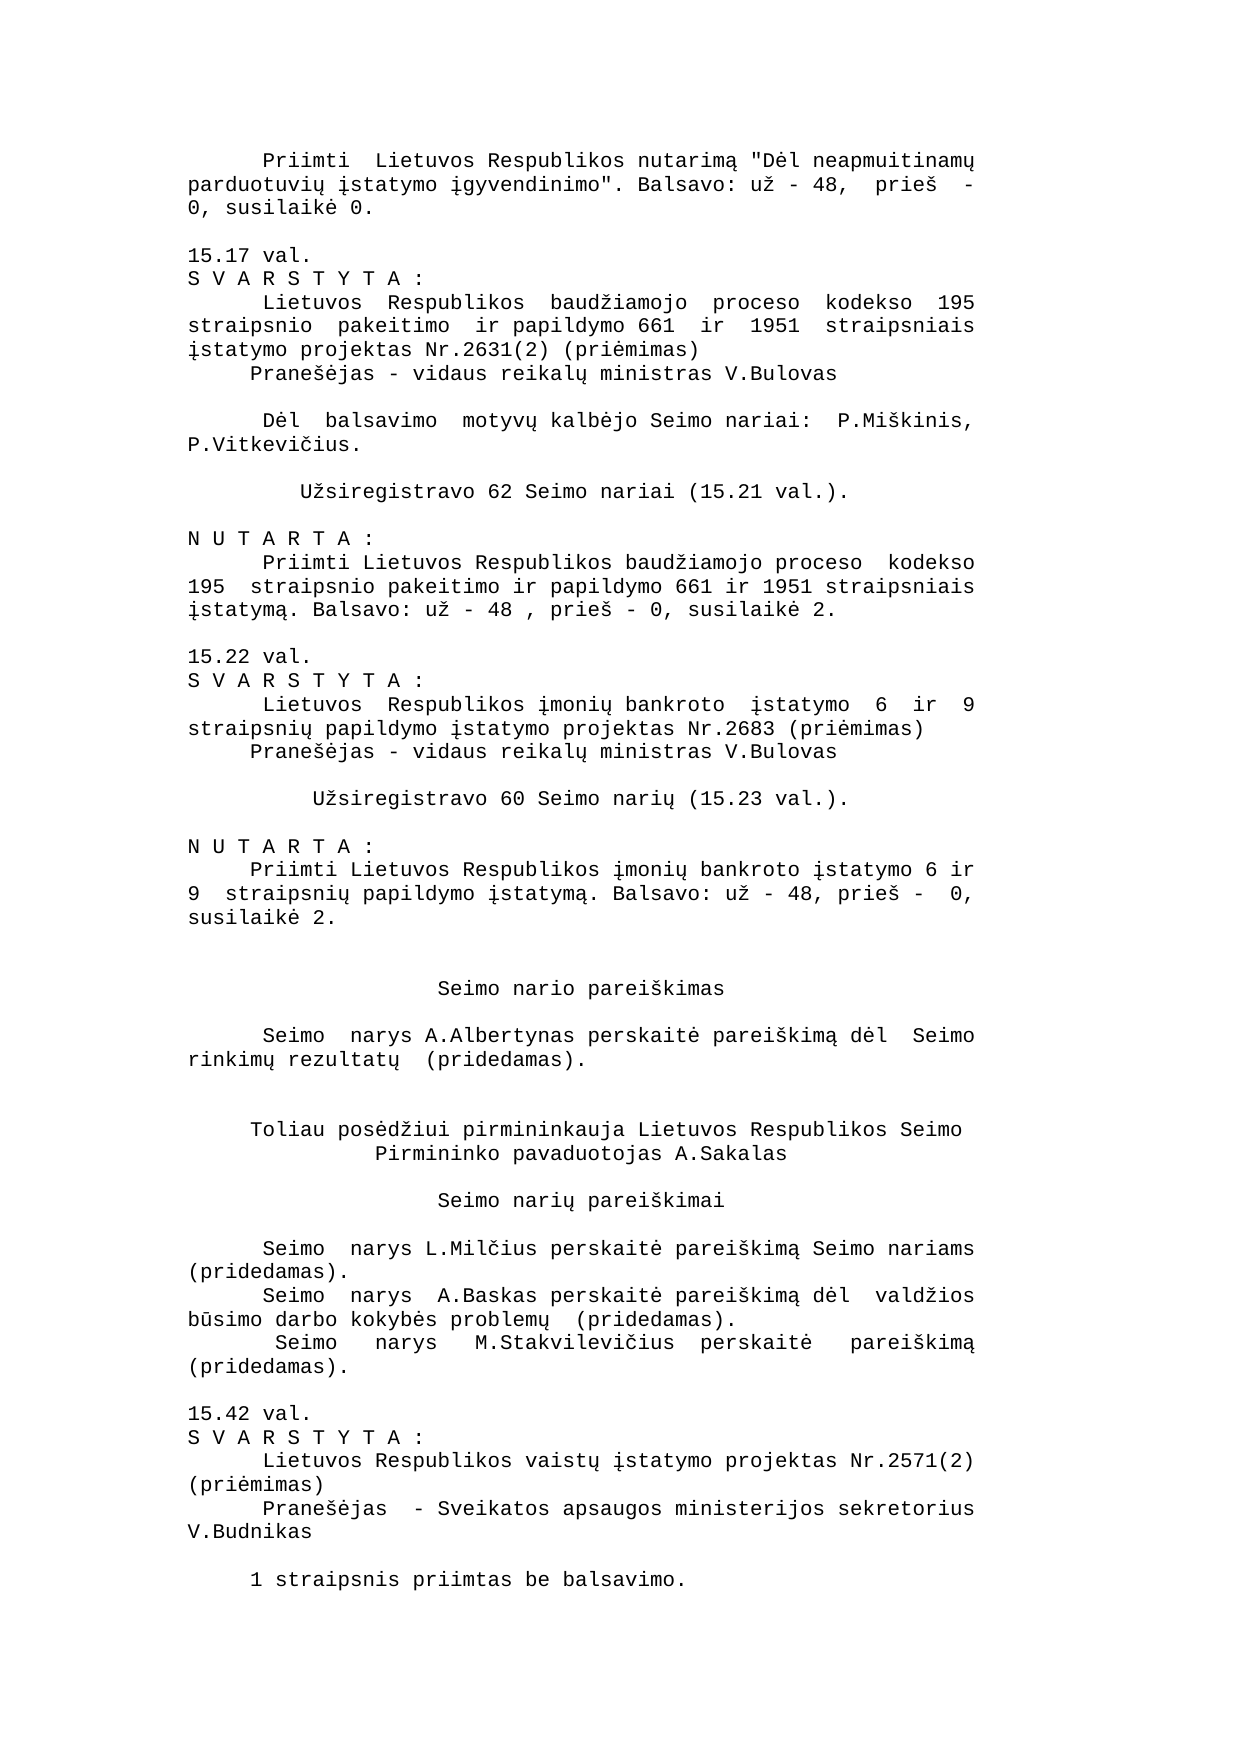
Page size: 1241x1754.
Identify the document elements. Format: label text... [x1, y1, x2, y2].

text Seimo narys M.Stakvilevičius perskaitė pareiškimą [187, 1332, 1053, 1356]
text 15.42 val. [187, 1403, 1053, 1427]
text parduotuvių įstatymo įgyvendinimo". Balsavo: už - 48, prieš - [187, 174, 1053, 197]
text Seimo narys A.Albertynas perskaitė pareiškimą dėl Seimo [187, 1025, 1053, 1048]
text Lietuvos Respublikos baudžiamojo proceso kodekso 195 [187, 292, 1053, 316]
text Priimti Lietuvos Respublikos nutarimą "Dėl neapmuitinamų [187, 150, 1053, 174]
text (pridedamas). [187, 1261, 1053, 1285]
text rinkimų rezultatų (pridedamas). [187, 1048, 1053, 1072]
text 195 straipsnio pakeitimo ir papildymo 661 ir 1951 straipsniais [187, 576, 1053, 599]
text P.Vitkevičius. [187, 434, 1053, 457]
text Priimti Lietuvos Respublikos įmonių bankroto įstatymo 6 ir [187, 859, 1053, 883]
text Dėl balsavimo motyvų kalbėjo Seimo nariai: P.Miškinis, [187, 410, 1053, 434]
text Užsiregistravo 60 Seimo narių (15.23 val.). [187, 788, 1053, 812]
text S V A R S T Y T A : [187, 268, 1053, 292]
text V.Budnikas [187, 1521, 1053, 1545]
text straipsnio pakeitimo ir papildymo 661 ir 1951 straipsniais [187, 316, 1053, 339]
text būsimo darbo kokybės problemų (pridedamas). [187, 1309, 1053, 1332]
text 0, susilaikė 0. [187, 197, 1053, 221]
text Seimo nario pareiškimas [187, 978, 1053, 1001]
text Lietuvos Respublikos vaistų įstatymo projektas Nr.2571(2) [187, 1451, 1053, 1474]
text susilaikė 2. [187, 907, 1053, 930]
text Pranešėjas - Sveikatos apsaugos ministerijos sekretorius [187, 1498, 1053, 1521]
text Lietuvos Respublikos įmonių bankroto įstatymo 6 ir 9 [187, 694, 1053, 717]
text Seimo narių pareiškimai [187, 1190, 1053, 1214]
text Toliau posėdžiui pirmininkauja Lietuvos Respublikos Seimo [187, 1119, 1053, 1143]
text S V A R S T Y T A : [187, 670, 1053, 694]
text Seimo narys L.Milčius perskaitė pareiškimą Seimo nariams [187, 1238, 1053, 1261]
text Pranešėjas - vidaus reikalų ministras V.Bulovas [187, 363, 1053, 386]
text straipsnių papildymo įstatymo projektas Nr.2683 (priėmimas) [187, 717, 1053, 741]
text Pirmininko pavaduotojas A.Sakalas [187, 1143, 1053, 1167]
text 15.17 val. [187, 244, 1053, 268]
text S V A R S T Y T A : [187, 1427, 1053, 1451]
text 15.22 val. [187, 647, 1053, 670]
text Priimti Lietuvos Respublikos baudžiamojo proceso kodekso [187, 552, 1053, 576]
text (priėmimas) [187, 1474, 1053, 1498]
text N U T A R T A : [187, 528, 1053, 552]
text 1 straipsnis priimtas be balsavimo. [187, 1569, 1053, 1592]
text N U T A R T A : [187, 836, 1053, 859]
text Užsiregistravo 62 Seimo nariai (15.21 val.). [187, 481, 1053, 505]
text įstatymą. Balsavo: už - 48 , prieš - 0, susilaikė 2. [187, 599, 1053, 623]
text įstatymo projektas Nr.2631(2) (priėmimas) [187, 339, 1053, 363]
text (pridedamas). [187, 1356, 1053, 1379]
text Pranešėjas - vidaus reikalų ministras V.Bulovas [187, 741, 1053, 765]
text 9 straipsnių papildymo įstatymą. Balsavo: už - 48, prieš - 0, [187, 883, 1053, 907]
text Seimo narys A.Baskas perskaitė pareiškimą dėl valdžios [187, 1285, 1053, 1309]
